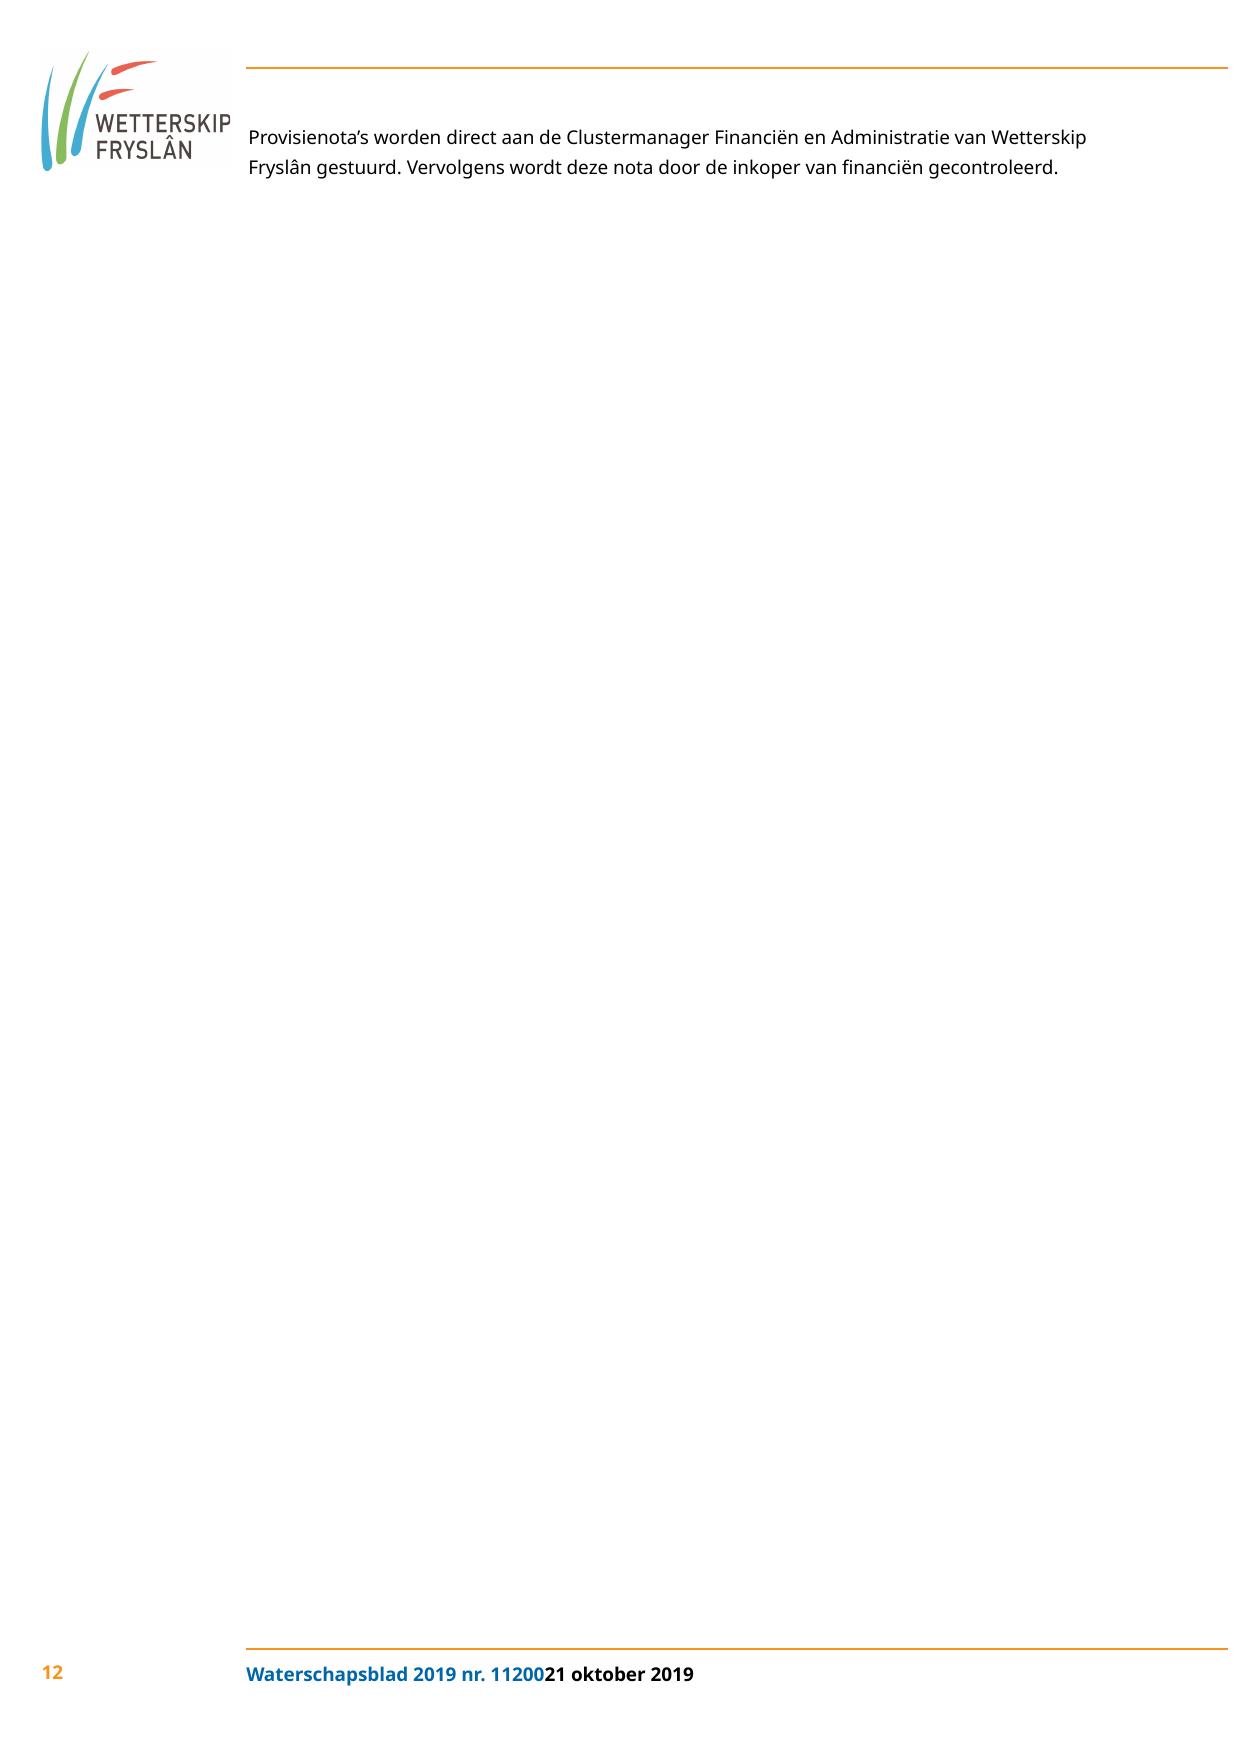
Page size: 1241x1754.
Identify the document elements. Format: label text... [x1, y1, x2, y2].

text Provisienota’s worden direct aan de Clustermanager Financiën en Administratie van Wetterskip Fryslân gestuurd. Vervolgens wordt deze nota door de inkoper van financiën gecontroleerd. [248, 124, 1152, 180]
picture [41, 47, 231, 172]
